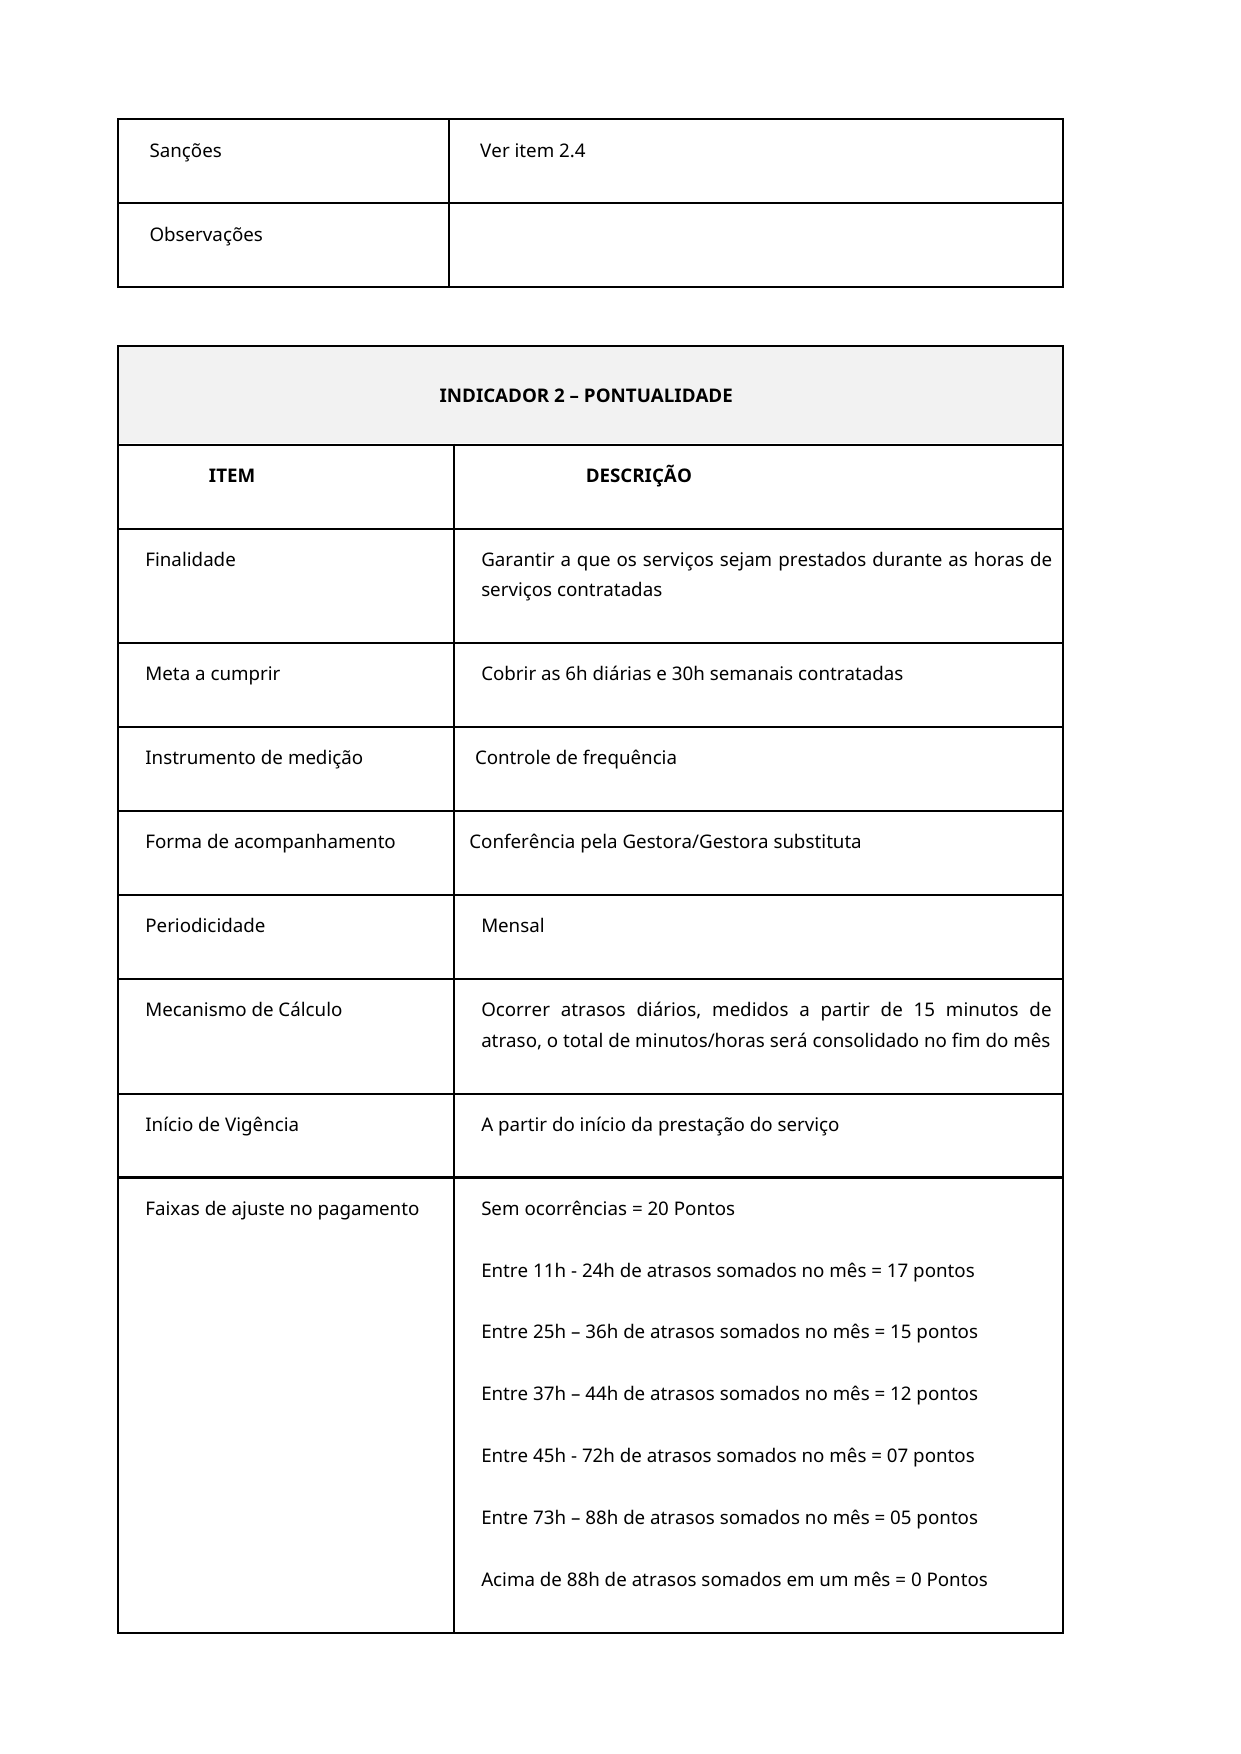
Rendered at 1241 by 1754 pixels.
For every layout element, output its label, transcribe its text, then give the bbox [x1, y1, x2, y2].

table_cell Ocorrer atrasos diários, medidos a partir de 15 minutos de atraso, o total de minutos/horas será consolidado no fim do mês [455, 980, 1062, 1092]
table_cell Finalidade [119, 530, 453, 642]
table_cell [450, 204, 1062, 286]
table_cell Ver item 2.4 [450, 120, 1062, 202]
table_cell DESCRIÇÃO [455, 446, 1062, 527]
table_cell Sanções [119, 120, 448, 202]
table_cell Conferência pela Gestora/Gestora substituta [455, 812, 1062, 894]
table_cell Controle de frequência [455, 728, 1062, 810]
table_cell Mecanismo de Cálculo [119, 980, 453, 1092]
table_cell Forma de acompanhamento [119, 812, 453, 894]
table_cell Faixas de ajuste no pagamento [119, 1179, 453, 1632]
table_cell Mensal [455, 896, 1062, 978]
table_cell Instrumento de medição [119, 728, 453, 810]
table_cell Periodicidade [119, 896, 453, 978]
table_cell Sem ocorrências = 20 Pontos Entre 11h - 24h de atrasos somados no mês = 17 pontos Entre 25h – 36h de atrasos somados no mês = 15 pontos Entre 37h – 44h de atrasos somados no mês = 12 pontos Entre 45h - 72h de atrasos somados no mês = 07 pontos Entre 73h – 88h de atrasos somados no mês = 05 pontos Acima de 88h de atrasos somados em um mês = 0 Pontos [455, 1179, 1062, 1632]
table_cell Meta a cumprir [119, 644, 453, 726]
table_cell Garantir a que os serviços sejam prestados durante as horas de serviços contratadas [455, 530, 1062, 642]
table_header INDICADOR 2 – PONTUALIDADE [119, 347, 1062, 443]
table_cell Cobrir as 6h diárias e 30h semanais contratadas [455, 644, 1062, 726]
table_cell Início de Vigência [119, 1095, 453, 1176]
table_cell Observações [119, 204, 448, 286]
table_cell A partir do início da prestação do serviço [455, 1095, 1062, 1176]
table_cell ITEM [119, 446, 453, 527]
